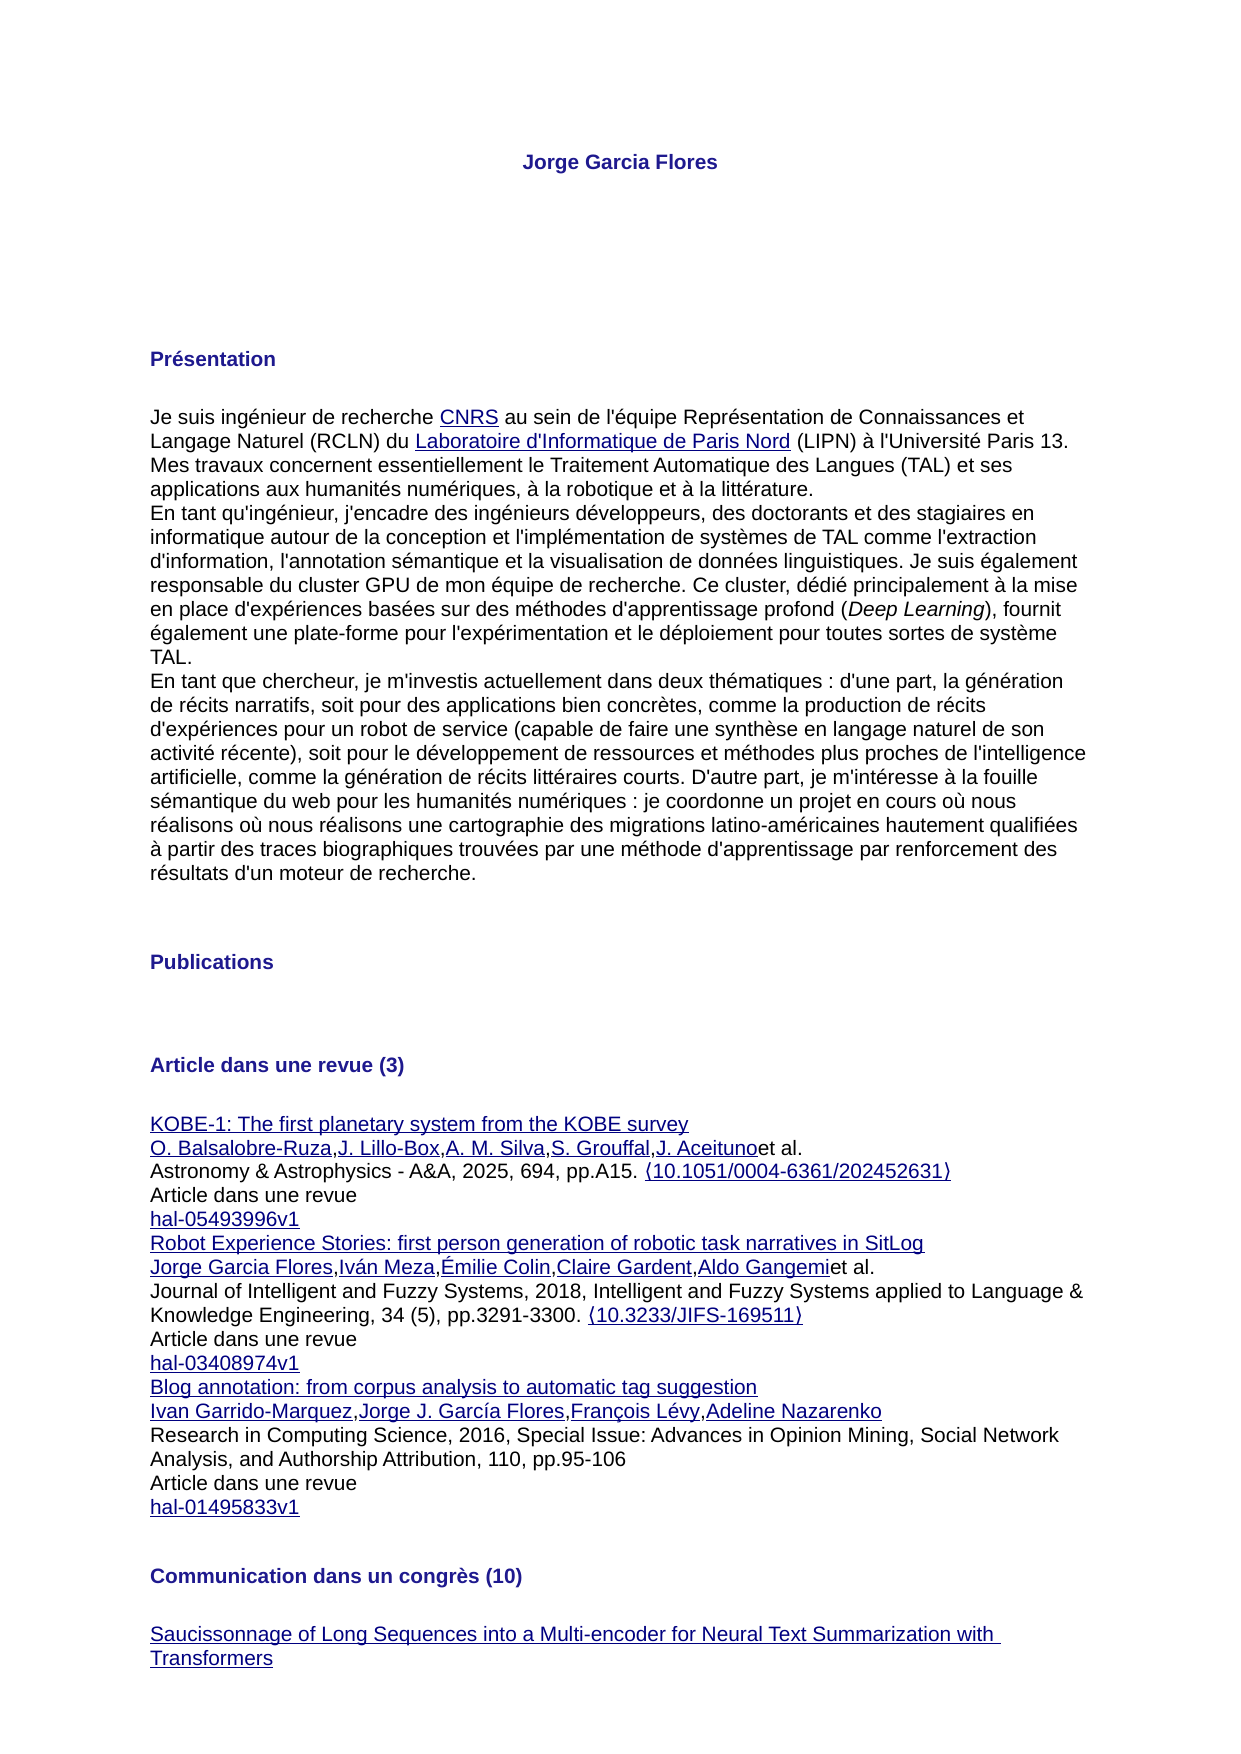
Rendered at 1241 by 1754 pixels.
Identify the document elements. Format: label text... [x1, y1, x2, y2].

table_header KOBE-1: The first planetary system from the KOBE survey O. Balsalobre-Ruza,J. Lillo-Box,A. M. Silva,S. Grouffal,J. Aceitunoet al. Astronomy & Astrophysics - A&A, 2025, 694, pp.A15. ⟨10.1051/0004-6361/202452631⟩ Article dans une revue hal-05493996v1 [150, 1111, 1090, 1231]
text En tant que chercheur, je m'investis actuellement dans deux thématiques : d'une part, la génération de récits narratifs, soit pour des applications bien concrètes, comme la production de récits d'expériences pour un robot de service (capable de faire une synthèse en langage naturel de son activité récente), soit pour le développement de ressources et méthodes plus proches de l'intelligence artificielle, comme la génération de récits littéraires courts. D'autre part, je m'intéresse à la fouille sémantique du web pour les humanités numériques : je coordonne un projet en cours où nous réalisons où nous réalisons une cartographie des migrations latino-américaines hautement qualifiées à partir des traces biographiques trouvées par une méthode d'apprentissage par renforcement des résultats d'un moteur de recherche. [150, 669, 1090, 884]
subtitle Jorge Garcia Flores [150, 150, 1090, 174]
subtitle Article dans une revue (3) [150, 1053, 1090, 1077]
subtitle Présentation [150, 347, 1090, 371]
table_header Saucissonnage of Long Sequences into a Multi-encoder for Neural Text Summarization with Transformers [150, 1622, 1090, 1670]
table_cell Blog annotation: from corpus analysis to automatic tag suggestion Ivan Garrido-Marquez,Jorge J. García Flores,François Lévy,Adeline Nazarenko Research in Computing Science, 2016, Special Issue: Advances in Opinion Mining, Social Network Analysis, and Authorship Attribution, 110, pp.95-106 Article dans une revue hal-01495833v1 [150, 1375, 1090, 1519]
subtitle Publications [150, 950, 1090, 974]
text En tant qu'ingénieur, j'encadre des ingénieurs développeurs, des doctorants et des stagiaires en informatique autour de la conception et l'implémentation de systèmes de TAL comme l'extraction d'information, l'annotation sémantique et la visualisation de données linguistiques. Je suis également responsable du cluster GPU de mon équipe de recherche. Ce cluster, dédié principalement à la mise en place d'expériences basées sur des méthodes d'apprentissage profond (Deep Learning), fournit également une plate-forme pour l'expérimentation et le déploiement pour toutes sortes de système TAL. [150, 501, 1090, 669]
text Je suis ingénieur de recherche CNRS au sein de l'équipe Représentation de Connaissances et Langage Naturel (RCLN) du Laboratoire d'Informatique de Paris Nord (LIPN) à l'Université Paris 13. Mes travaux concernent essentiellement le Traitement Automatique des Langues (TAL) et ses applications aux humanités numériques, à la robotique et à la littérature. [150, 405, 1090, 501]
table_cell Robot Experience Stories: first person generation of robotic task narratives in SitLog Jorge Garcia Flores,Iván Meza,Émilie Colin,Claire Gardent,Aldo Gangemiet al. Journal of Intelligent and Fuzzy Systems, 2018, Intelligent and Fuzzy Systems applied to Language & Knowledge Engineering, 34 (5), pp.3291-3300. ⟨10.3233/JIFS-169511⟩ Article dans une revue hal-03408974v1 [150, 1231, 1090, 1375]
subtitle Communication dans un congrès (10) [150, 1563, 1090, 1587]
